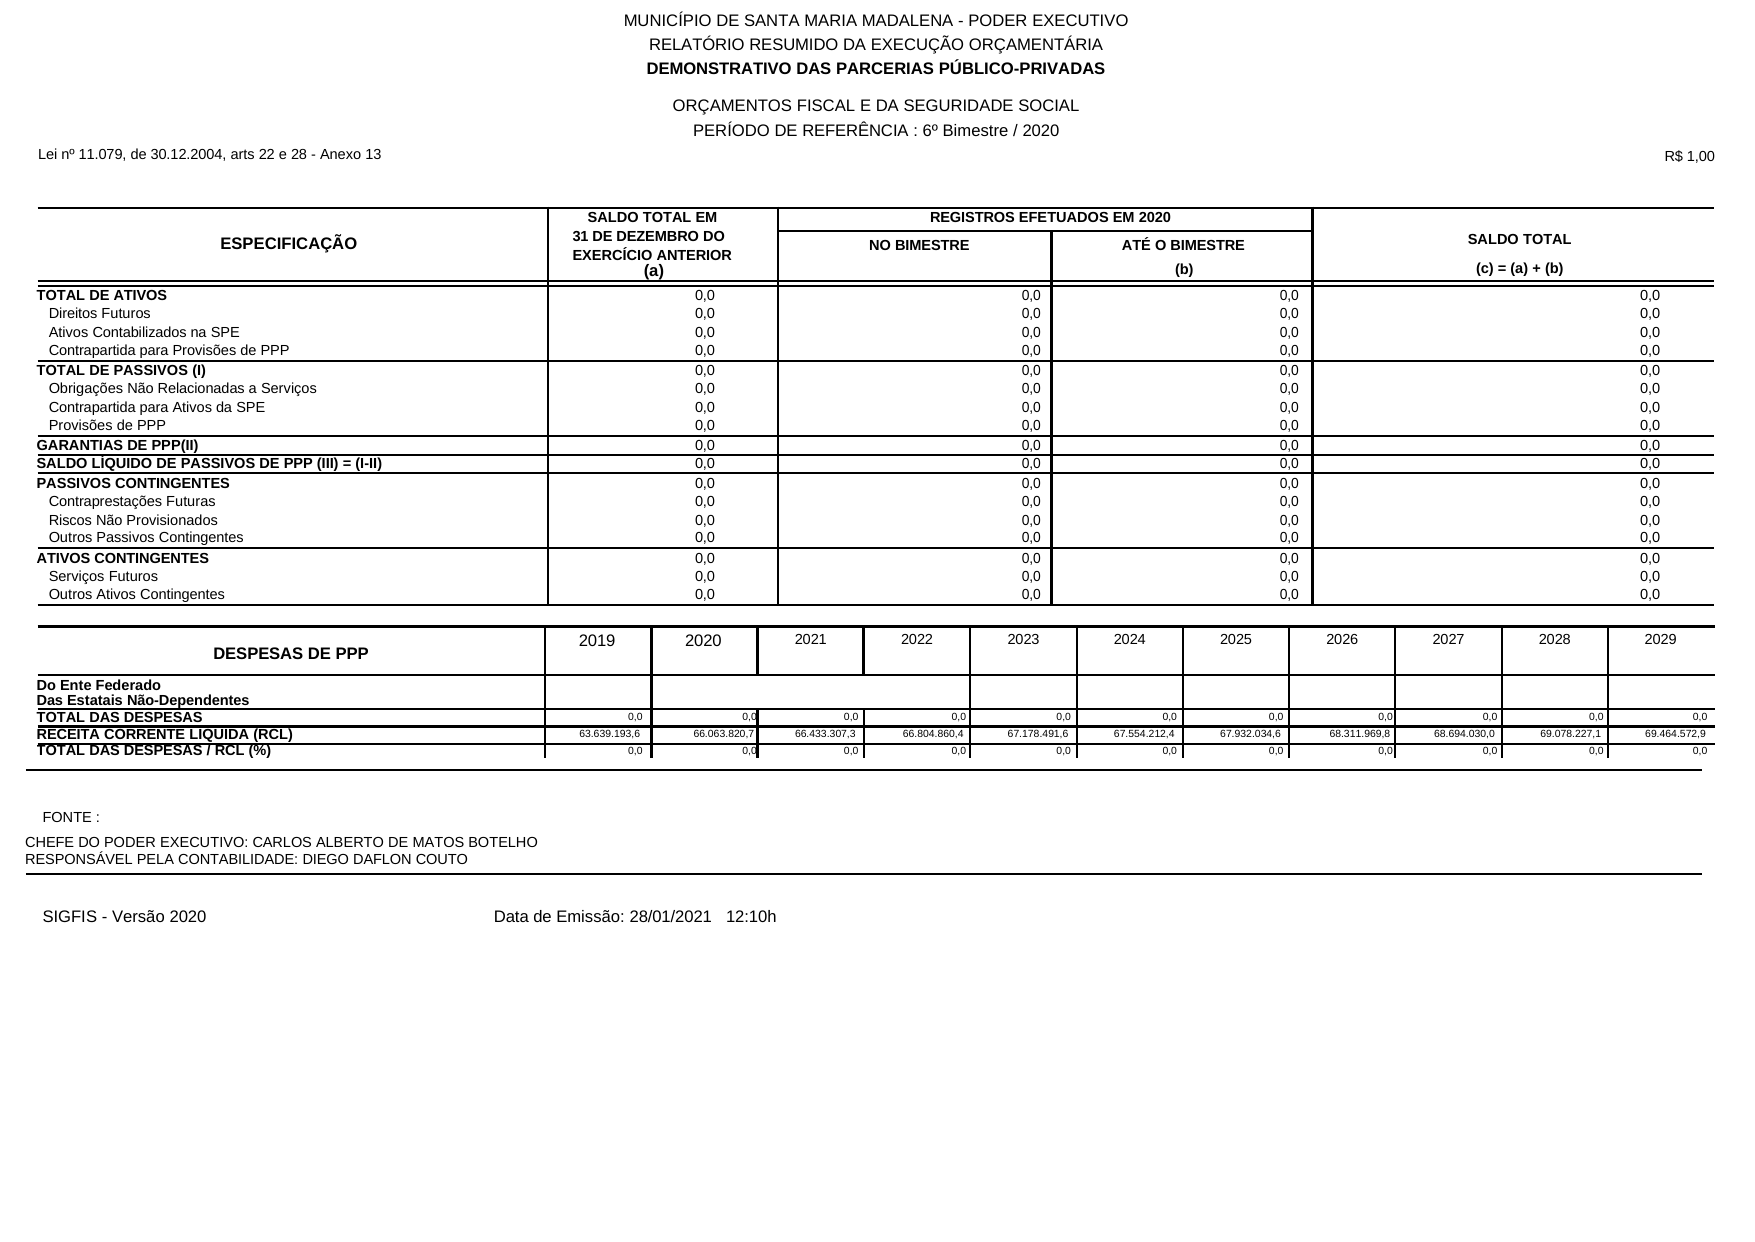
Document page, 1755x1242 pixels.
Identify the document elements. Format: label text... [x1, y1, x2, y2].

table_cell 0,0 [549, 417, 777, 435]
table_cell 0,0 [1314, 417, 1713, 435]
table_cell 0,0 [549, 324, 777, 342]
table_cell [758, 676, 864, 708]
table_cell 0,0 [1314, 474, 1713, 492]
table_cell 0,0 [779, 474, 1050, 492]
table_cell 0,0 [1314, 511, 1713, 530]
table_cell 0,0 [1314, 456, 1713, 472]
table_cell [1396, 676, 1501, 708]
table_cell 0,0 [1053, 305, 1311, 323]
table_cell Outros Passivos Contingentes [38, 530, 547, 547]
text CHEFE DO PODER EXECUTIVO: CARLOS ALBERTO DE MATOS BOTELHO RESPONSÁVEL PELA CONTABILIDADE: DIEGO DAFLON COUTO [25, 833, 556, 867]
table_header 2019 [546, 628, 650, 674]
table_cell 0,0 [549, 474, 777, 492]
table_header 2025 [1184, 628, 1288, 674]
table_cell 67.932.034,6 [1184, 728, 1288, 742]
table_cell Contrapartida para Provisões de PPP [38, 342, 547, 360]
table_cell 0,0 [779, 511, 1050, 530]
table_cell 0,0 [779, 549, 1050, 567]
table_cell Ativos Contabilizados na SPE [38, 324, 547, 342]
table_cell 0,0 [549, 530, 777, 547]
table_cell 0,0 [1184, 710, 1288, 725]
table_cell 63.639.193,6 [546, 728, 650, 742]
table_cell [864, 676, 969, 708]
table_cell 0,0 [779, 287, 1050, 305]
table_cell 0,0 [779, 399, 1050, 417]
table_header 2027 [1396, 628, 1501, 674]
table_header REGISTROS EFETUADOS EM 2020 [779, 209, 1311, 230]
table_cell 0,0 [779, 417, 1050, 435]
text FONTE : [42, 808, 1727, 825]
table_cell 0,0 [779, 456, 1050, 472]
table_cell Direitos Futuros [38, 305, 547, 323]
text Lei nº 11.079, de 30.12.2004, arts 22 e 28 - Anexo 13 R$ 1,00 [26, 146, 1727, 165]
table_cell ATIVOS CONTINGENTES [38, 549, 547, 567]
table_header DESPESAS DE PPP [38, 628, 544, 674]
table_cell [653, 676, 757, 708]
table_cell 0,0 [1078, 745, 1182, 758]
table_cell 0,0 [1314, 549, 1713, 567]
table_cell 0,0 [1290, 745, 1394, 758]
table_cell 0,0 [1314, 342, 1713, 360]
table_cell 0,0 [1314, 305, 1713, 323]
table_cell Riscos Não Provisionados [38, 511, 547, 530]
table_cell 0,0 [1053, 287, 1311, 305]
table_cell Serviços Futuros [38, 567, 547, 586]
table_cell Outros Ativos Contingentes [38, 586, 547, 603]
table_cell 0,0 [1290, 710, 1394, 725]
table_cell 0,0 [549, 549, 777, 567]
table_cell 0,0 [779, 492, 1050, 511]
table_cell 0,0 [1314, 437, 1713, 453]
table_header 2026 [1290, 628, 1394, 674]
table_header 2029 [1609, 628, 1715, 674]
table_cell PASSIVOS CONTINGENTES [38, 474, 547, 492]
table_cell Obrigações Não Relacionadas a Serviços [38, 380, 547, 398]
table_cell 0,0 [546, 710, 650, 725]
table_cell 0,0 [971, 745, 1076, 758]
table_header 2028 [1503, 628, 1607, 674]
table_cell 0,0 [1053, 530, 1311, 547]
table_cell 0,0 [549, 456, 777, 472]
table_cell 0,0 [549, 511, 777, 530]
table_cell 0,0 [1314, 362, 1713, 380]
table_cell [1184, 676, 1288, 708]
text MUNICÍPIO DE SANTA MARIA MADALENA - PODER EXECUTIVO RELATÓRIO RESUMIDO DA EXECUÇÃO ORÇAMENTÁRIA DEMONSTRATIVO DAS PARCERIAS PÚBLICO-PRIVADAS [623, 10, 1128, 78]
table_cell ATÉ O BIMESTRE (b) [1053, 232, 1311, 279]
table_cell [546, 676, 650, 708]
table_cell 0,0 [549, 437, 777, 453]
table_cell 0,0 [1314, 380, 1713, 398]
table_cell 0,0 [1609, 745, 1715, 758]
table_cell 0,0 [546, 745, 650, 758]
table_cell 0,0 [865, 710, 969, 725]
table_cell [1078, 676, 1182, 708]
table_cell [1290, 676, 1394, 708]
table_cell 0,0 [759, 710, 863, 725]
table_cell 0,0 [1053, 417, 1311, 435]
table_cell Do Ente Federado Das Estatais Não-Dependentes [38, 676, 544, 708]
table_cell 0,0 [1503, 710, 1607, 725]
table_cell 0,0 [1314, 530, 1713, 547]
table_cell 0,0 [1314, 324, 1713, 342]
table_cell 0,0 [549, 586, 777, 603]
table_cell 0,0 [779, 324, 1050, 342]
table_header 2021 [759, 628, 862, 674]
table_cell RECEITA CORRENTE LIQUIDA (RCL) [38, 728, 256, 742]
table_cell 0,0 [1053, 380, 1311, 398]
table_header SALDO TOTAL (c) = (a) + (b) [1314, 209, 1713, 279]
table_cell TOTAL DE ATIVOS [38, 287, 547, 305]
table_cell 0,0 [653, 710, 756, 725]
table_cell 0,0 [549, 342, 777, 360]
table_cell 0,0 [971, 710, 1076, 725]
table_cell 0,0 [759, 745, 863, 758]
table_cell Contraprestações Futuras [38, 492, 547, 511]
table_cell 0,0 [1053, 549, 1311, 567]
table_cell 0,0 [1053, 437, 1311, 453]
table_cell 0,0 [779, 567, 1050, 586]
table_cell 0,0 [779, 342, 1050, 360]
table_cell 0,0 [1053, 586, 1311, 603]
table_cell 0,0 [1053, 362, 1311, 380]
table_cell 0,0 [1053, 511, 1311, 530]
table_cell 0,0 [549, 492, 777, 511]
table_cell Provisões de PPP [38, 417, 547, 435]
table_cell 0,0 [1314, 492, 1713, 511]
table_cell 0,0 [549, 305, 777, 323]
table_cell Contrapartida para Ativos da SPE [38, 399, 547, 417]
table_cell NO BIMESTRE [779, 232, 1050, 279]
table_cell 0,0 [549, 362, 777, 380]
table_cell 0,0 [865, 745, 969, 758]
table_cell 66.063.820,7 [653, 728, 756, 742]
table_cell 0,0 [779, 380, 1050, 398]
table_cell 0,0 [549, 567, 777, 586]
table_cell 0,0 [1053, 456, 1311, 472]
table_cell 68.311.969,8 [1290, 728, 1394, 742]
table_cell 0,0 [1053, 342, 1311, 360]
table_cell TOTAL DAS DESPESAS / RCL (%) [38, 745, 250, 758]
table_cell 0,0 [1184, 745, 1288, 758]
table_cell 0,0 [779, 305, 1050, 323]
table_cell 0,0 [549, 399, 777, 417]
table_cell 0,0 [549, 287, 777, 305]
table_cell 69.078.227,1 [1503, 728, 1607, 742]
table_header 2020 [653, 628, 756, 674]
table_cell 0,0 [779, 437, 1050, 453]
table_cell 0,0 [653, 745, 756, 758]
table_cell 0,0 [1314, 586, 1713, 603]
table_cell 69.464.572,9 [1609, 728, 1715, 742]
table_cell TOTAL DE PASSIVOS (I) [38, 362, 547, 380]
table_cell 0,0 [779, 586, 1050, 603]
subtitle SIGFIS - Versão 2020 Data de Emissão: 28/01/2021 12:10h [42, 907, 1727, 926]
table_cell 0,0 [1609, 710, 1715, 725]
table_cell 0,0 [779, 362, 1050, 380]
table_cell 0,0 [1314, 567, 1713, 586]
table_cell 0,0 [1053, 324, 1311, 342]
table_cell 0,0 [1053, 492, 1311, 511]
table_cell GARANTIAS DE PPP(II) [38, 437, 547, 453]
table_cell 0,0 [549, 380, 777, 398]
table_header 2024 [1078, 628, 1182, 674]
table_cell 67.178.491,6 [971, 728, 1076, 742]
table_cell 0,0 [1053, 567, 1311, 586]
table_header 2022 [865, 628, 969, 674]
subtitle ORÇAMENTOS FISCAL E DA SEGURIDADE SOCIAL PERÍODO DE REFERÊNCIA : 6º Bimestre / 2020 [672, 96, 1079, 140]
table_cell 0,0 [1078, 710, 1182, 725]
table_header ESPECIFICAÇÃO [38, 209, 547, 279]
table_cell [971, 676, 1076, 708]
table_cell 68.694.030,0 [1396, 728, 1501, 742]
table_cell 0,0 [1396, 745, 1501, 758]
table_cell [1503, 676, 1607, 708]
table_cell 0,0 [779, 530, 1050, 547]
table_cell TOTAL DAS DESPESAS [38, 710, 544, 725]
table_cell 66.804.860,4 [865, 728, 969, 742]
table_cell 66.433.307,3 [759, 728, 863, 742]
table_cell 0,0 [1053, 474, 1311, 492]
table_header 2023 [971, 628, 1076, 674]
table_cell 67.554.212,4 [1078, 728, 1182, 742]
table_cell 0,0 [1314, 287, 1713, 305]
table_cell SALDO LÍQUIDO DE PASSIVOS DE PPP (III) = (I-II) [38, 456, 547, 472]
table_cell 0,0 [1314, 399, 1713, 417]
table_cell 0,0 [1396, 710, 1501, 725]
table_cell [1609, 676, 1715, 708]
table_cell RECEITA CORRENTE LIQUIDA (RCL) [290, 728, 544, 742]
table_cell TOTAL DAS DESPESAS / RCL (%) [268, 745, 544, 758]
table_cell 0,0 [1503, 745, 1607, 758]
table_header SALDO TOTAL EM 31 DE DEZEMBRO DO EXERCÍCIO ANTERIOR (a) [549, 209, 777, 279]
table_cell 0,0 [1053, 399, 1311, 417]
